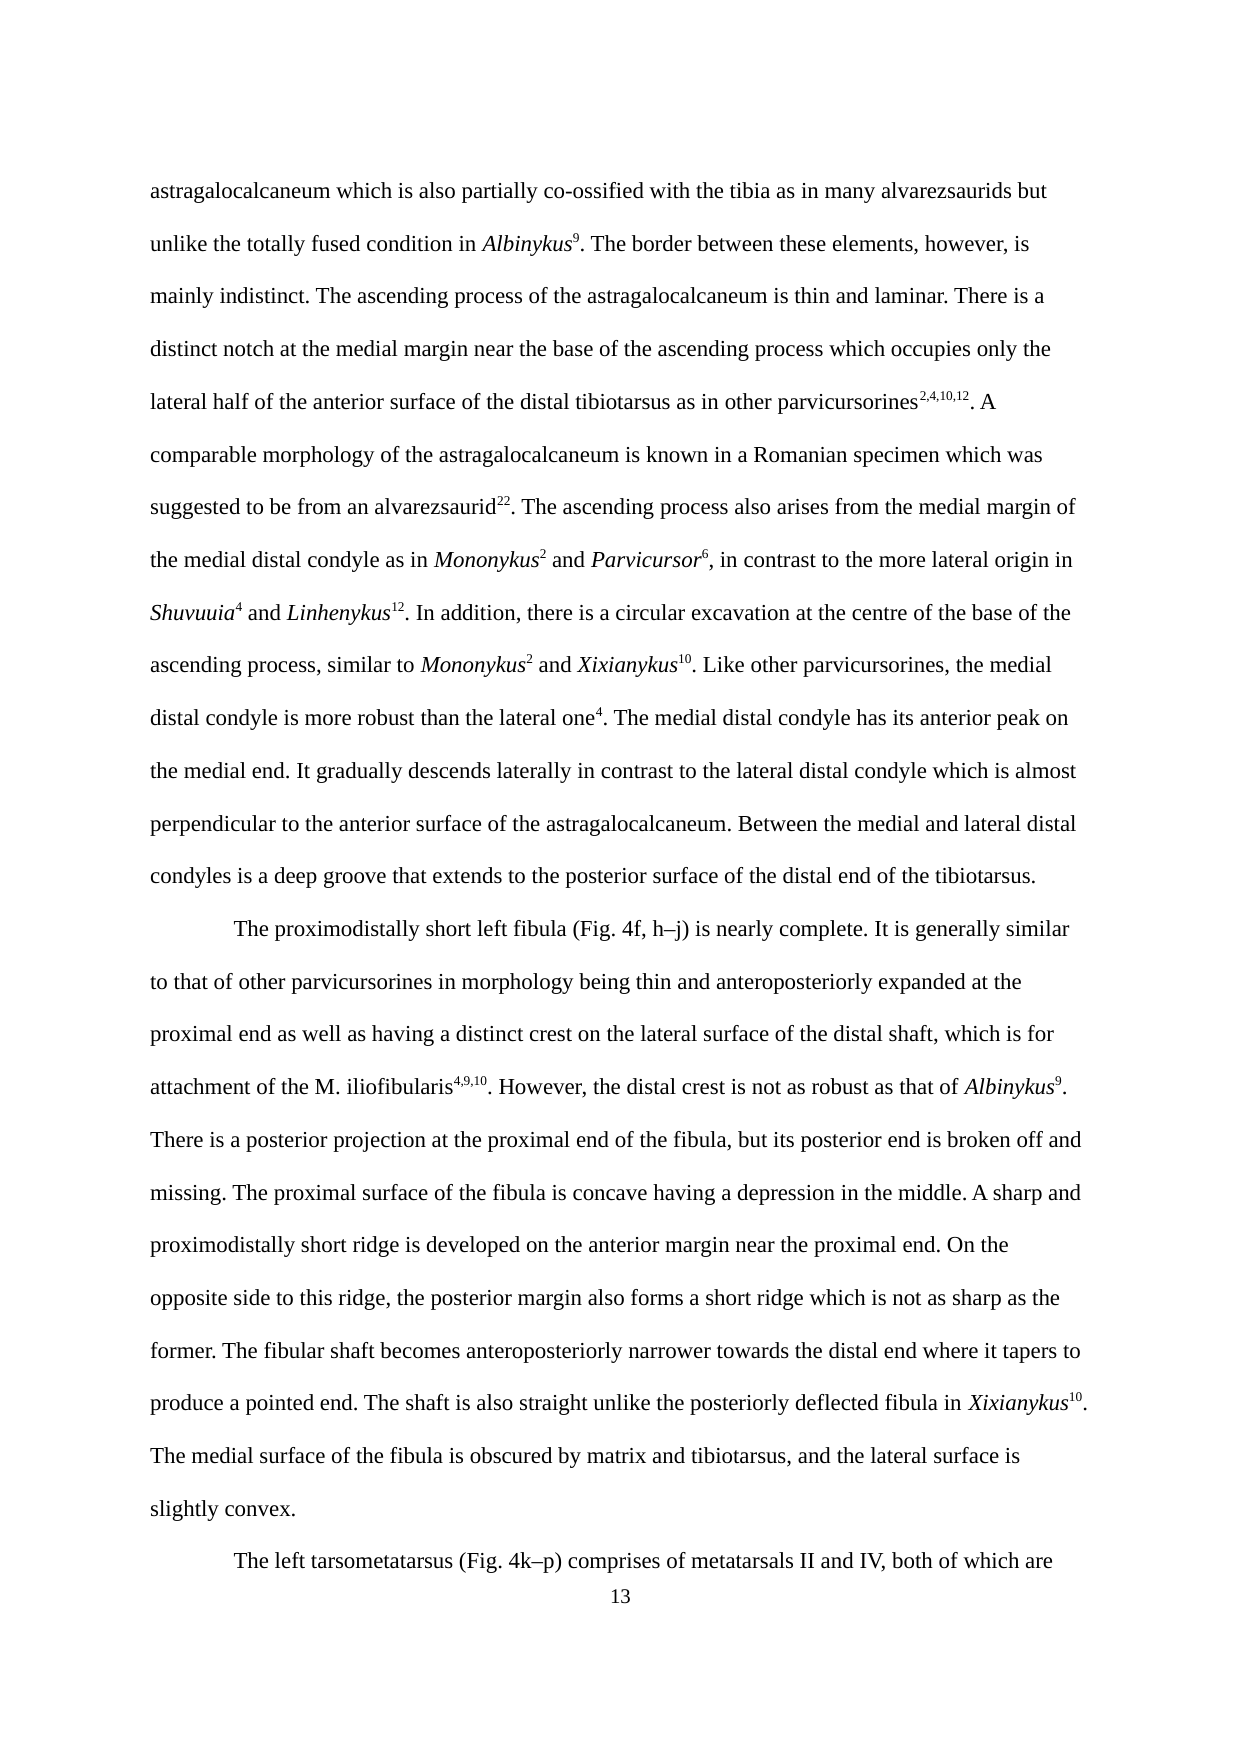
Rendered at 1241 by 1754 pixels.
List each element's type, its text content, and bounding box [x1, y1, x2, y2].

text astragalocalcaneum which is also partially co-ossified with the tibia as in many alvarezsaurids but unlike the totally fused condition in Albinykus9. The border between these elements, however, is mainly indistinct. The ascending process of the astragalocalcaneum is thin and laminar. There is a distinct notch at the medial margin near the base of the ascending process which occupies only the lateral half of the anterior surface of the distal tibiotarsus as in other parvicursorines2,4,10,12. A comparable morphology of the astragalocalcaneum is known in a Romanian specimen which was suggested to be from an alvarezsaurid22. The ascending process also arises from the medial margin of the medial distal condyle as in Mononykus2 and Parvicursor6, in contrast to the more lateral origin in Shuvuuia4 and Linhenykus12. In addition, there is a circular excavation at the centre of the base of the ascending process, similar to Mononykus2 and Xixianykus10. Like other parvicursorines, the medial distal condyle is more robust than the lateral one4. The medial distal condyle has its anterior peak on the medial end. It gradually descends laterally in contrast to the lateral distal condyle which is almost perpendicular to the anterior surface of the astragalocalcaneum. Between the medial and lateral distal condyles is a deep groove that extends to the posterior surface of the distal end of the tibiotarsus. [150, 177, 1090, 889]
text The proximodistally short left fibula (Fig. 4f, h–j) is nearly complete. It is generally similar to that of other parvicursorines in morphology being thin and anteroposteriorly expanded at the proximal end as well as having a distinct crest on the lateral surface of the distal shaft, which is for attachment of the M. iliofibularis4,9,10. However, the distal crest is not as robust as that of Albinykus9. There is a posterior projection at the proximal end of the fibula, but its posterior end is broken off and missing. The proximal surface of the fibula is concave having a depression in the middle. A sharp and proximodistally short ridge is developed on the anterior margin near the proximal end. On the opposite side to this ridge, the posterior margin also forms a short ridge which is not as sharp as the former. The fibular shaft becomes anteroposteriorly narrower towards the distal end where it tapers to produce a pointed end. The shaft is also straight unlike the posteriorly deflected fibula in Xixianykus10. The medial surface of the fibula is obscured by matrix and tibiotarsus, and the lateral surface is slightly convex. [150, 915, 1090, 1521]
text The left tarsometatarsus (Fig. 4k–p) comprises of metatarsals II and IV, both of which are [150, 1548, 1090, 1574]
